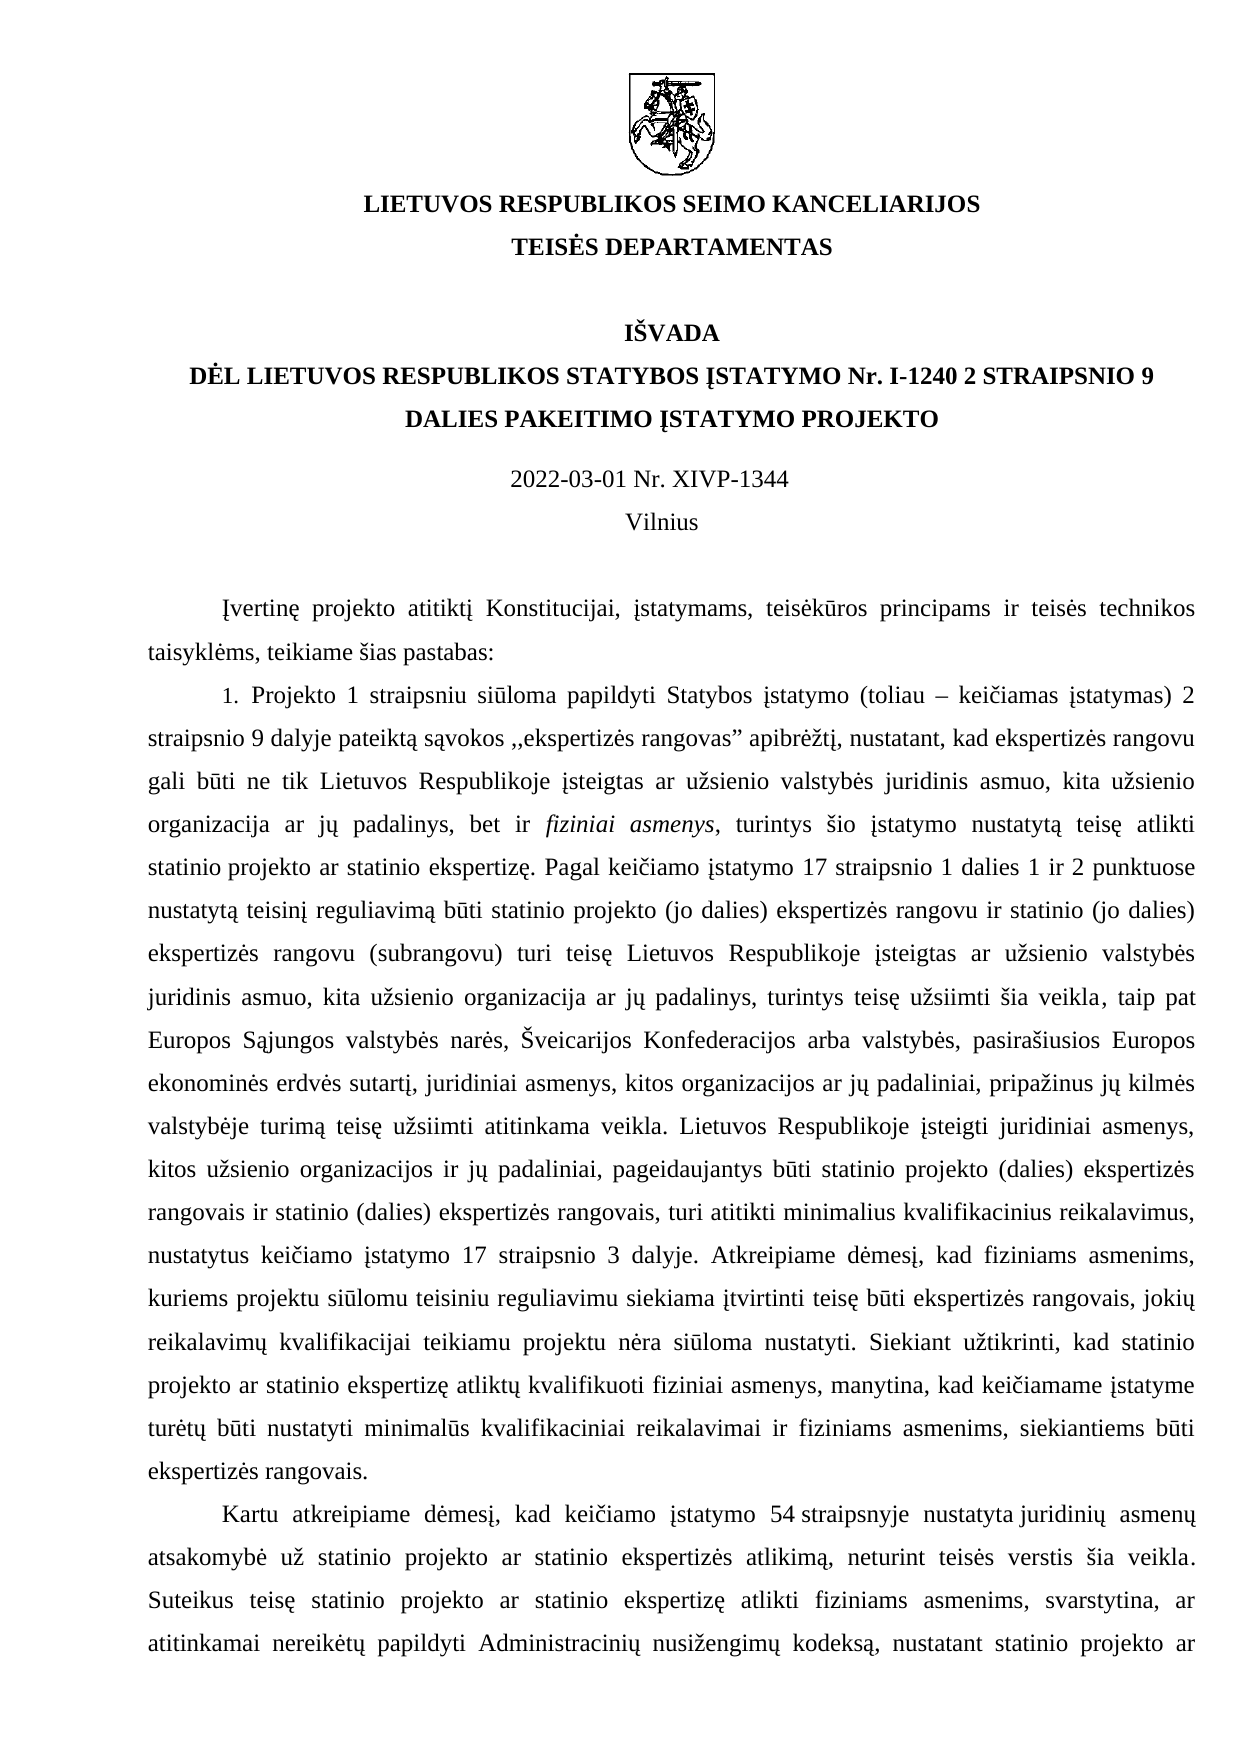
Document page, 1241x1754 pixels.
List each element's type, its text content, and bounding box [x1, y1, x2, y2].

list Projekto 1 straipsniu siūloma papildyti Statybos įstatymo (toliau – keičiamas įstatymas) 2 straipsnio 9 dalyje pateiktą sąvokos ,,ekspertizės rangovas” apibrėžtį, nustatant, kad ekspertizės rangovu gali būti ne tik Lietuvos Respublikoje įsteigtas ar užsienio valstybės juridinis asmuo, kita užsienio organizacija ar jų padalinys, bet ir fiziniai asmenys, turintys šio įstatymo nustatytą teisę atlikti statinio projekto ar statinio ekspertizę. Pagal keičiamo įstatymo 17 straipsnio 1 dalies 1 ir 2 punktuose nustatytą teisinį reguliavimą būti statinio projekto (jo dalies) ekspertizės rangovu ir statinio (jo dalies) ekspertizės rangovu (subrangovu) turi teisę Lietuvos Respublikoje įsteigtas ar užsienio valstybės juridinis asmuo, kita užsienio organizacija ar jų padalinys, turintys teisę užsiimti šia veikla, taip pat Europos Sąjungos valstybės narės, Šveicarijos Konfederacijos arba valstybės, pasirašiusios Europos ekonominės erdvės sutartį, juridiniai asmenys, kitos organizacijos ar jų padaliniai, pripažinus jų kilmės valstybėje turimą teisę užsiimti atitinkama veikla. Lietuvos Respublikoje įsteigti juridiniai asmenys, kitos užsienio organizacijos ir jų padaliniai, pageidaujantys būti statinio projekto (dalies) ekspertizės rangovais ir statinio (dalies) ekspertizės rangovais, turi atitikti minimalius kvalifikacinius reikalavimus, nustatytus keičiamo įstatymo 17 straipsnio 3 dalyje. Atkreipiame dėmesį, kad fiziniams asmenims, kuriems projektu siūlomu teisiniu reguliavimu siekiama įtvirtinti teisę būti ekspertizės rangovais, jokių reikalavimų kvalifikacijai teikiamu projektu nėra siūloma nustatyti. Siekiant užtikrinti, kad statinio projekto ar statinio ekspertizę atliktų kvalifikuoti fiziniai asmenys, manytina, kad keičiamame įstatyme turėtų būti nustatyti minimalūs kvalifikaciniai reikalavimai ir fiziniams asmenims, siekiantiems būti ekspertizės rangovais. [148, 680, 1196, 1485]
text Vilnius [487, 507, 1196, 536]
text IŠVADA [148, 318, 1196, 347]
subtitle TEISĖS DEPARTAMENTAS [148, 232, 1196, 261]
text Įvertinę projekto atitiktį Konstitucijai, įstatymams, teisėkūros principams ir teisės technikos taisyklėms, teikiame šias pastabas: [148, 593, 1196, 665]
text Kartu atkreipiame dėmesį, kad keičiamo įstatymo 54 straipsnyje nustatyta juridinių asmenų atsakomybė už statinio projekto ar statinio ekspertizės atlikimą, neturint teisės verstis šia veikla. Suteikus teisę statinio projekto ar statinio ekspertizę atlikti fiziniams asmenims, svarstytina, ar atitinkamai nereikėtų papildyti Administracinių nusižengimų kodeksą, nustatant statinio projekto ar [148, 1499, 1196, 1657]
text DĖL LIETUVOS RESPUBLIKOS STATYBOS ĮSTATYMO Nr. I-1240 2 STRAIPSNIO 9 DALIES PAKEITIMO ĮSTATYMO PROJEKTO [148, 361, 1196, 433]
text 2022-03-01 Nr. XIVP-1344 [418, 464, 1196, 493]
text LIETUVOS RESPUBLIKOS SEIMO KANCELIARIJOS [148, 189, 1196, 217]
